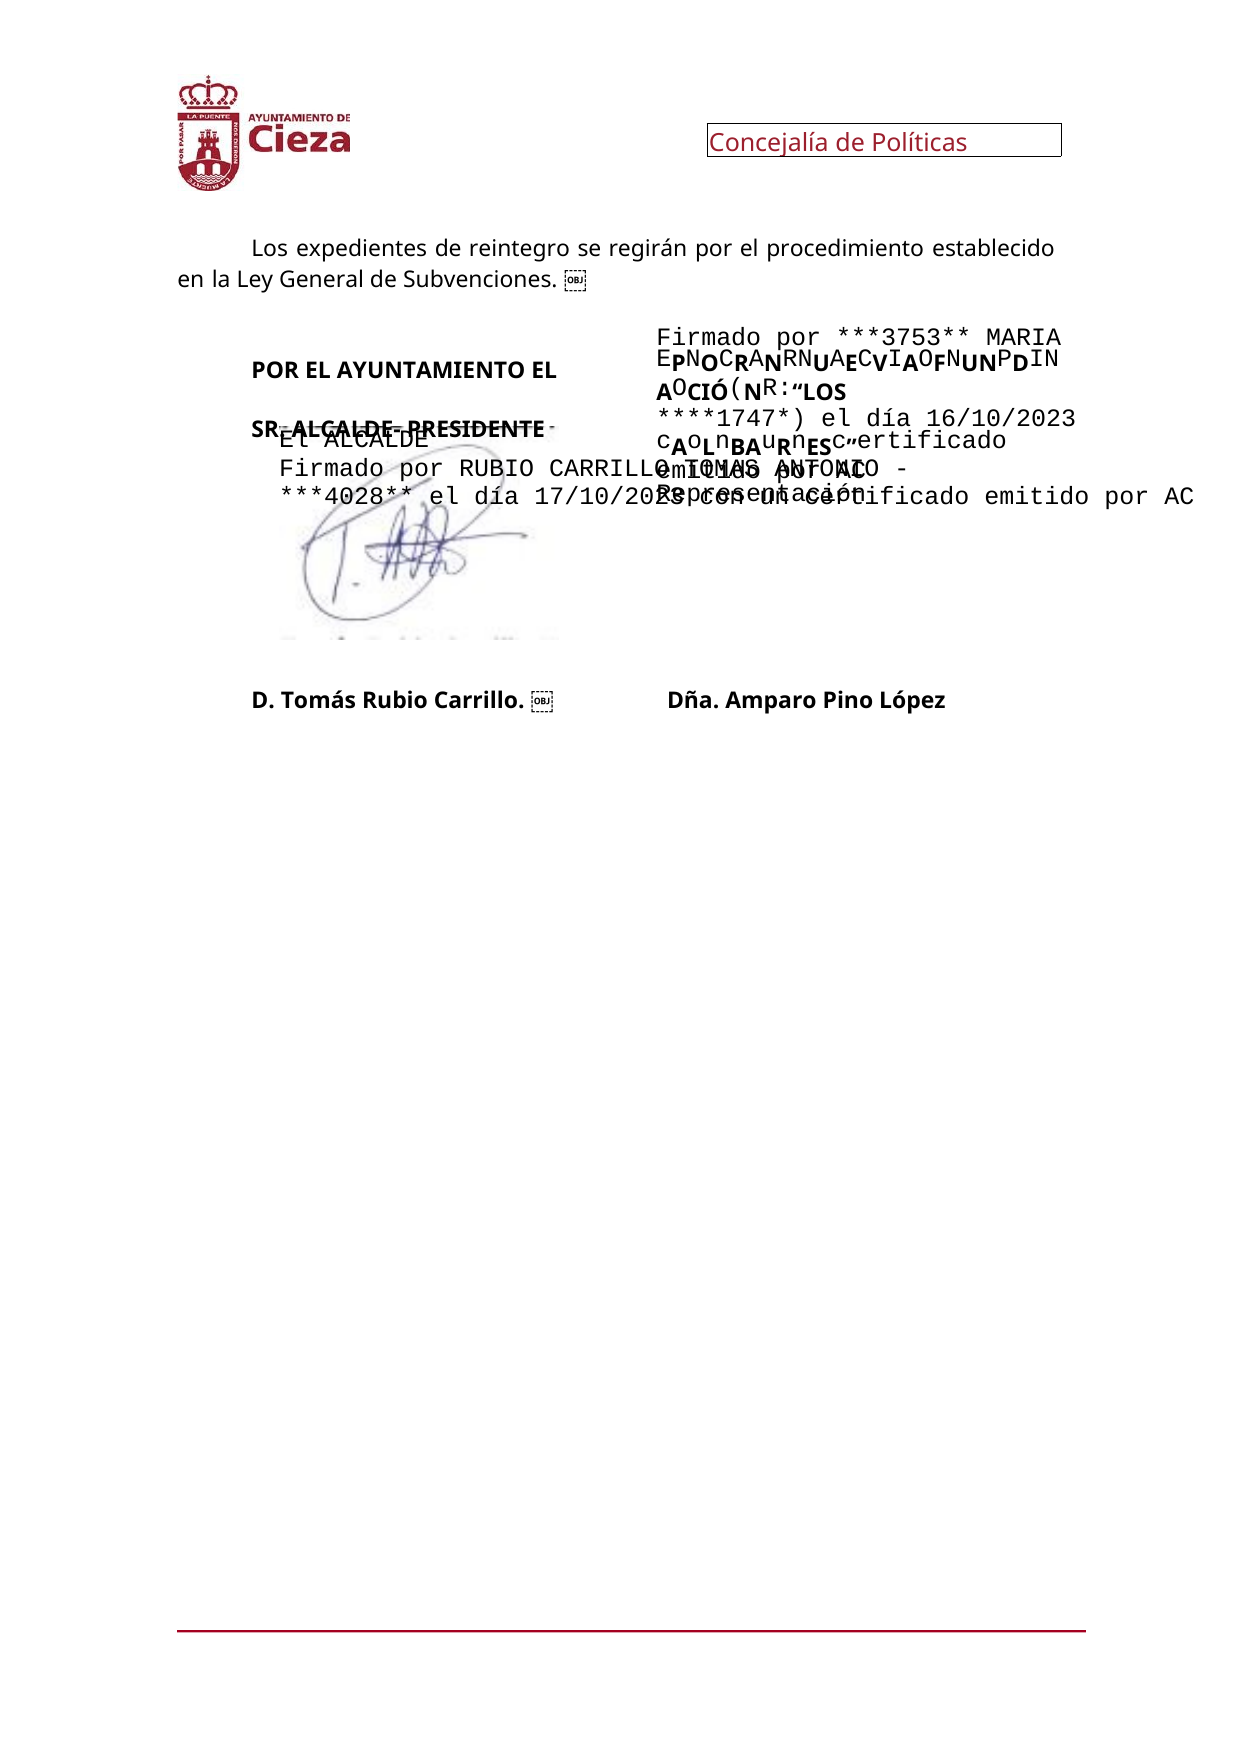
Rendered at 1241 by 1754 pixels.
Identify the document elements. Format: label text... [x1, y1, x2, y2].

subtitle D. Tomás Rubio Carrillo. ￼ Dña. Amparo Pino López [251, 684, 1088, 716]
picture [177, 74, 350, 191]
text Firmado por ***3753** MARIA EPNOCRANRNUAECVIAOFNUNPDINAOCIÓ(NR:“LOS [656, 325, 1063, 408]
subtitle POR EL AYUNTAMIENTO EL SR. ALCALDE- PRESIDENTE [251, 353, 567, 444]
picture [279, 444, 559, 640]
picture [553, 461, 559, 474]
text Los expedientes de reintegro se regirán por el procedimiento establecido en la Ley General de Subvenciones. ￼ [177, 232, 1088, 294]
subtitle ****1747*) el día 16/10/2023 cAoLnBAuRnESc”ertificado emitido por AC Representación [656, 408, 1078, 509]
